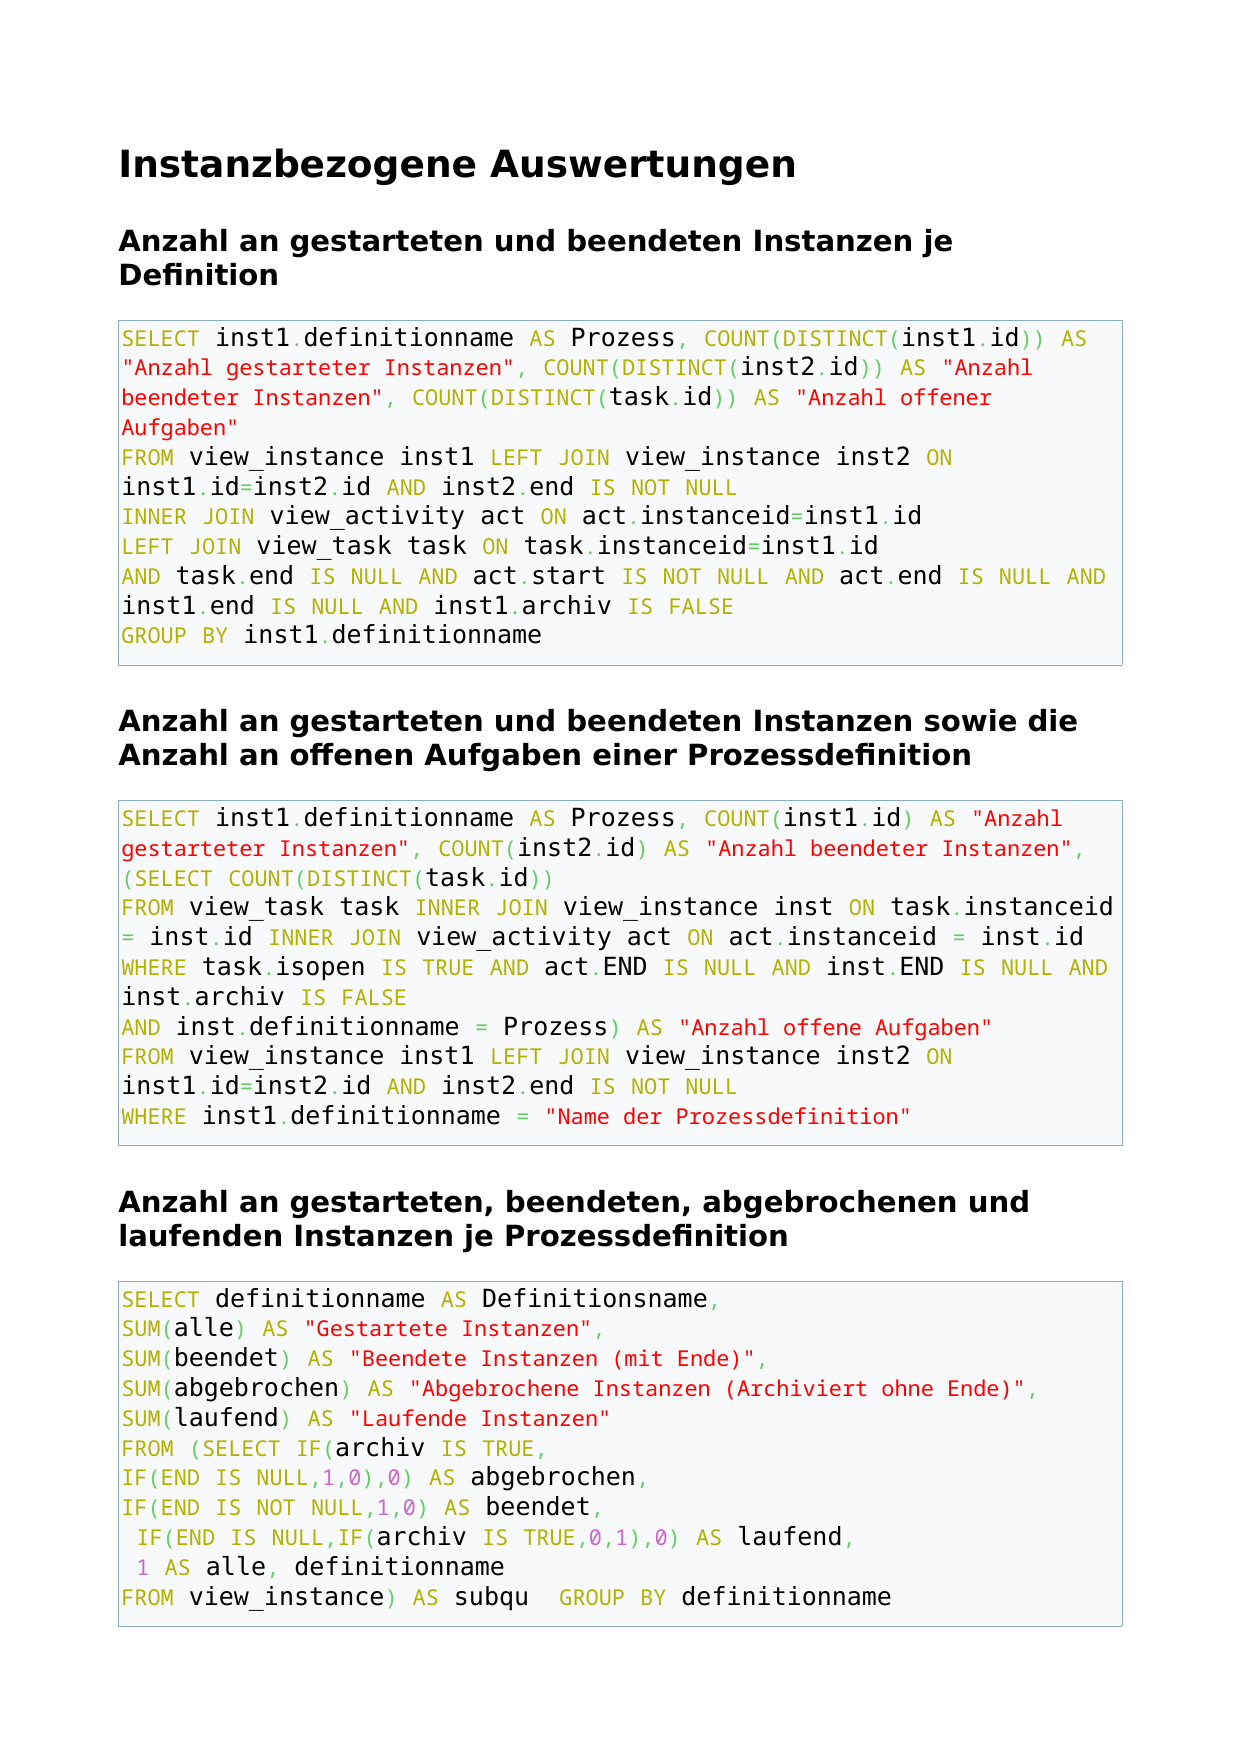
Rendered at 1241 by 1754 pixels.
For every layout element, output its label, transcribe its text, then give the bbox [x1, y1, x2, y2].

table_header SELECT definitionname AS Definitionsname, SUM(alle) AS "Gestartete Instanzen", SUM(beendet) AS "Beendete Instanzen (mit Ende)", SUM(abgebrochen) AS "Abgebrochene Instanzen (Archiviert ohne Ende)", SUM(laufend) AS "Laufende Instanzen" FROM (SELECT IF(archiv IS TRUE, IF(END IS NULL,1,0),0) AS abgebrochen, IF(END IS NOT NULL,1,0) AS beendet, IF(END IS NULL,IF(archiv IS TRUE,0,1),0) AS laufend, 1 AS alle, definitionname FROM view_instance) AS subqu GROUP BY definitionname [119, 1282, 1122, 1626]
subtitle Anzahl an gestarteten und beendeten Instanzen je Definition [118, 224, 1122, 292]
table_header SELECT inst1.definitionname AS Prozess, COUNT(inst1.id) AS "Anzahl gestarteter Instanzen", COUNT(inst2.id) AS "Anzahl beendeter Instanzen", (SELECT COUNT(DISTINCT(task.id)) FROM view_task task INNER JOIN view_instance inst ON task.instanceid = inst.id INNER JOIN view_activity act ON act.instanceid = inst.id WHERE task.isopen IS TRUE AND act.END IS NULL AND inst.END IS NULL AND inst.archiv IS FALSE AND inst.definitionname = Prozess) AS "Anzahl offene Aufgaben" FROM view_instance inst1 LEFT JOIN view_instance inst2 ON inst1.id=inst2.id AND inst2.end IS NOT NULL WHERE inst1.definitionname = "Name der Prozessdefinition" [119, 801, 1122, 1145]
subtitle Anzahl an gestarteten, beendeten, abgebrochenen und laufenden Instanzen je Prozessdefinition [118, 1185, 1122, 1253]
table_header SELECT inst1.definitionname AS Prozess, COUNT(DISTINCT(inst1.id)) AS "Anzahl gestarteter Instanzen", COUNT(DISTINCT(inst2.id)) AS "Anzahl beendeter Instanzen", COUNT(DISTINCT(task.id)) AS "Anzahl offener Aufgaben" FROM view_instance inst1 LEFT JOIN view_instance inst2 ON inst1.id=inst2.id AND inst2.end IS NOT NULL INNER JOIN view_activity act ON act.instanceid=inst1.id LEFT JOIN view_task task ON task.instanceid=inst1.id AND task.end IS NULL AND act.start IS NOT NULL AND act.end IS NULL AND inst1.end IS NULL AND inst1.archiv IS FALSE GROUP BY inst1.definitionname [119, 321, 1122, 665]
subtitle Instanzbezogene Auswertungen [118, 143, 1122, 187]
subtitle Anzahl an gestarteten und beendeten Instanzen sowie die Anzahl an offenen Aufgaben einer Prozessdefinition [118, 705, 1122, 773]
